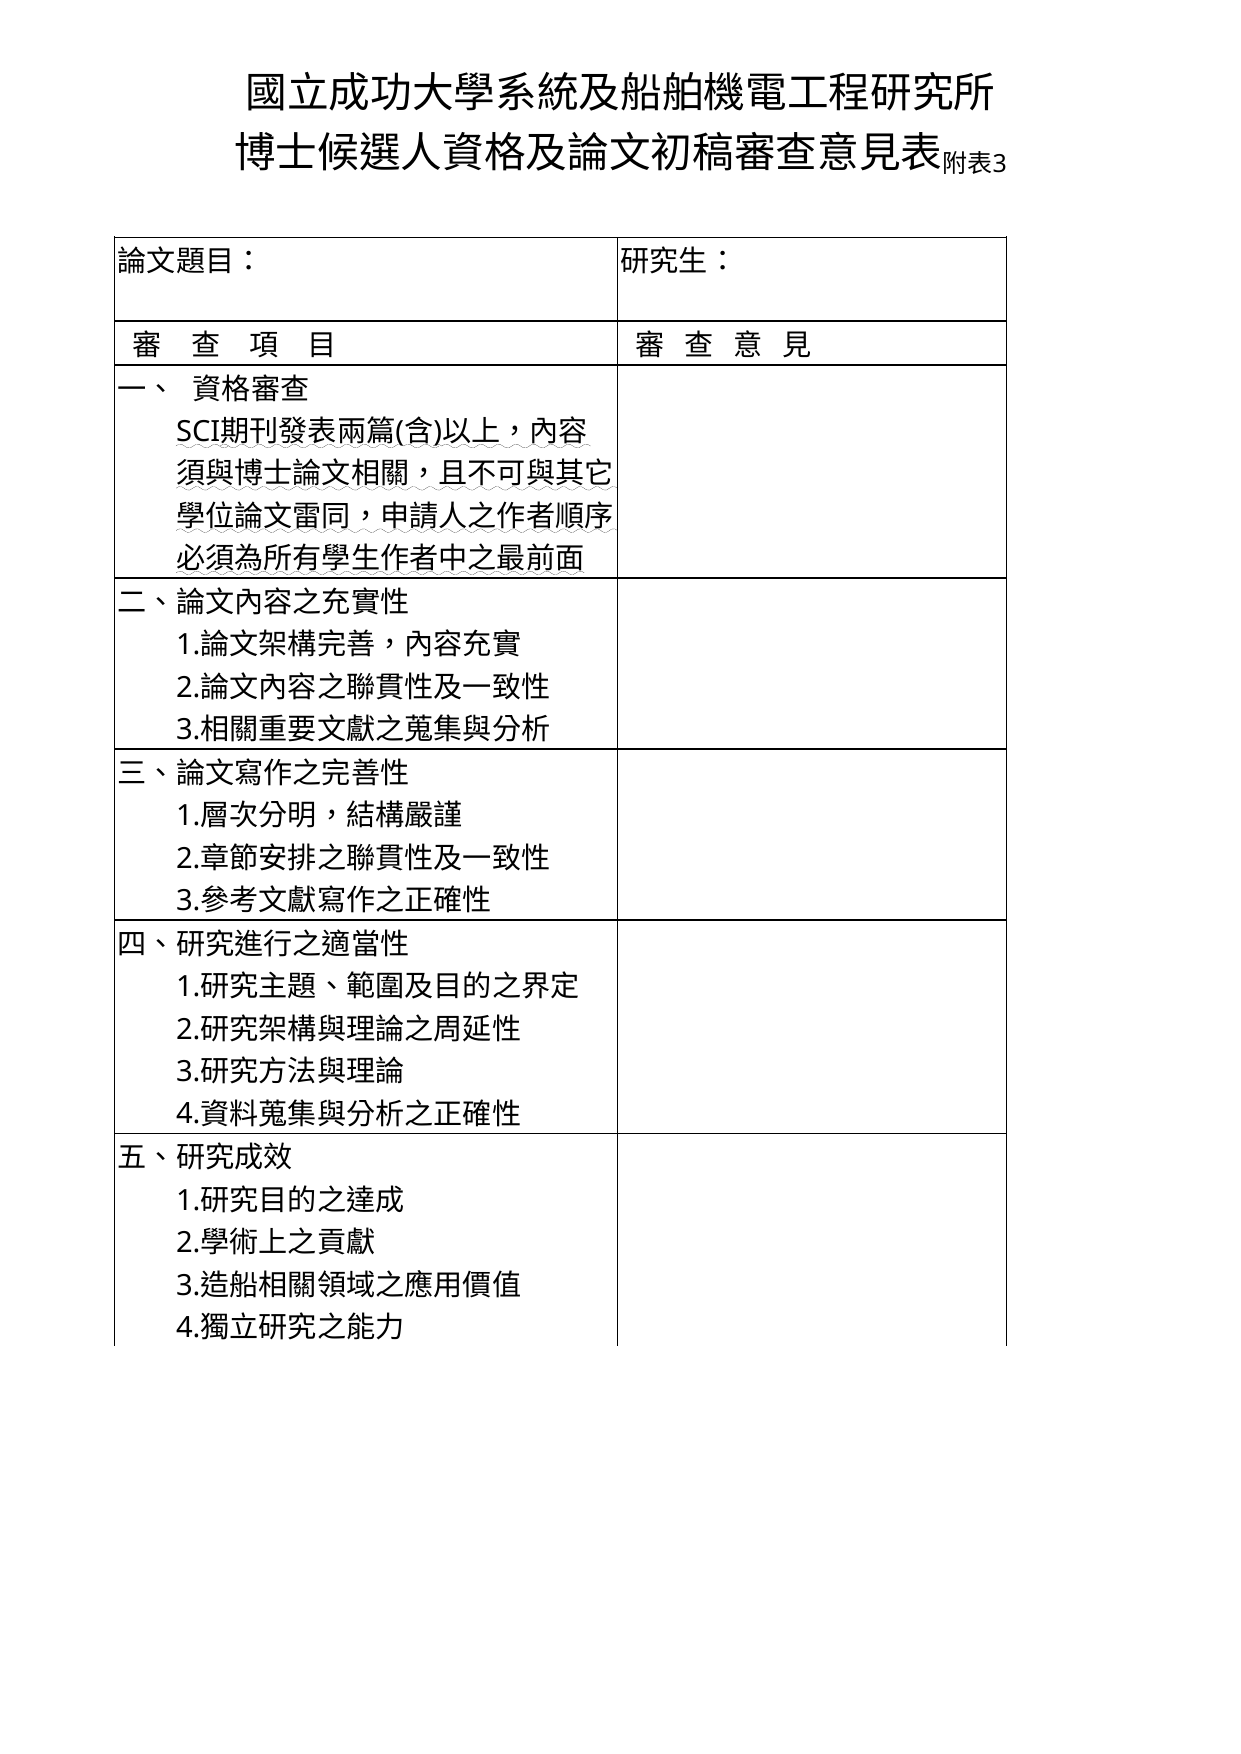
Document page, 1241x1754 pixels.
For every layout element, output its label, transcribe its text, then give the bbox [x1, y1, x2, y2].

table_cell 三、論文寫作之完善性 1.層次分明，結構嚴謹 2.章節安排之聯貫性及一致性 3.參考文獻寫作之正確性 [115, 750, 617, 919]
table_cell 二、論文內容之充實性 1.論文架構完善，內容充實 2.論文內容之聯貫性及一致性 3.相關重要文獻之蒐集與分析 [115, 579, 617, 748]
table_cell 資格審查 SCI期刊發表兩篇(含)以上，內容須與博士論文相關，且不可與其它學位論文雷同，申請人之作者順序必須為所有學生作者中之最前面 [115, 366, 617, 577]
table_cell 審 查 意 見 [618, 322, 1006, 364]
table_cell 審 查 項 目 [115, 322, 617, 364]
table_cell 五、研究成效 1.研究目的之達成 2.學術上之貢獻 3.造船相關領域之應用價值 4.獨立研究之能力 [115, 1134, 617, 1346]
table_header 論文題目： [115, 238, 617, 320]
table_header 研究生： [618, 238, 1006, 320]
table_cell [618, 366, 1006, 577]
table_cell [618, 1134, 1006, 1346]
text 博士候選人資格及論文初稿審查意見表附表3 [118, 119, 1122, 180]
table_cell [618, 579, 1006, 748]
table_cell [618, 750, 1006, 919]
table_cell 四、研究進行之適當性 1.研究主題、範圍及目的之界定 2.研究架構與理論之周延性 3.研究方法與理論 4.資料蒐集與分析之正確性 [115, 921, 617, 1132]
table_cell [618, 921, 1006, 1132]
text 國立成功大學系統及船舶機電工程研究所 [118, 59, 1122, 119]
